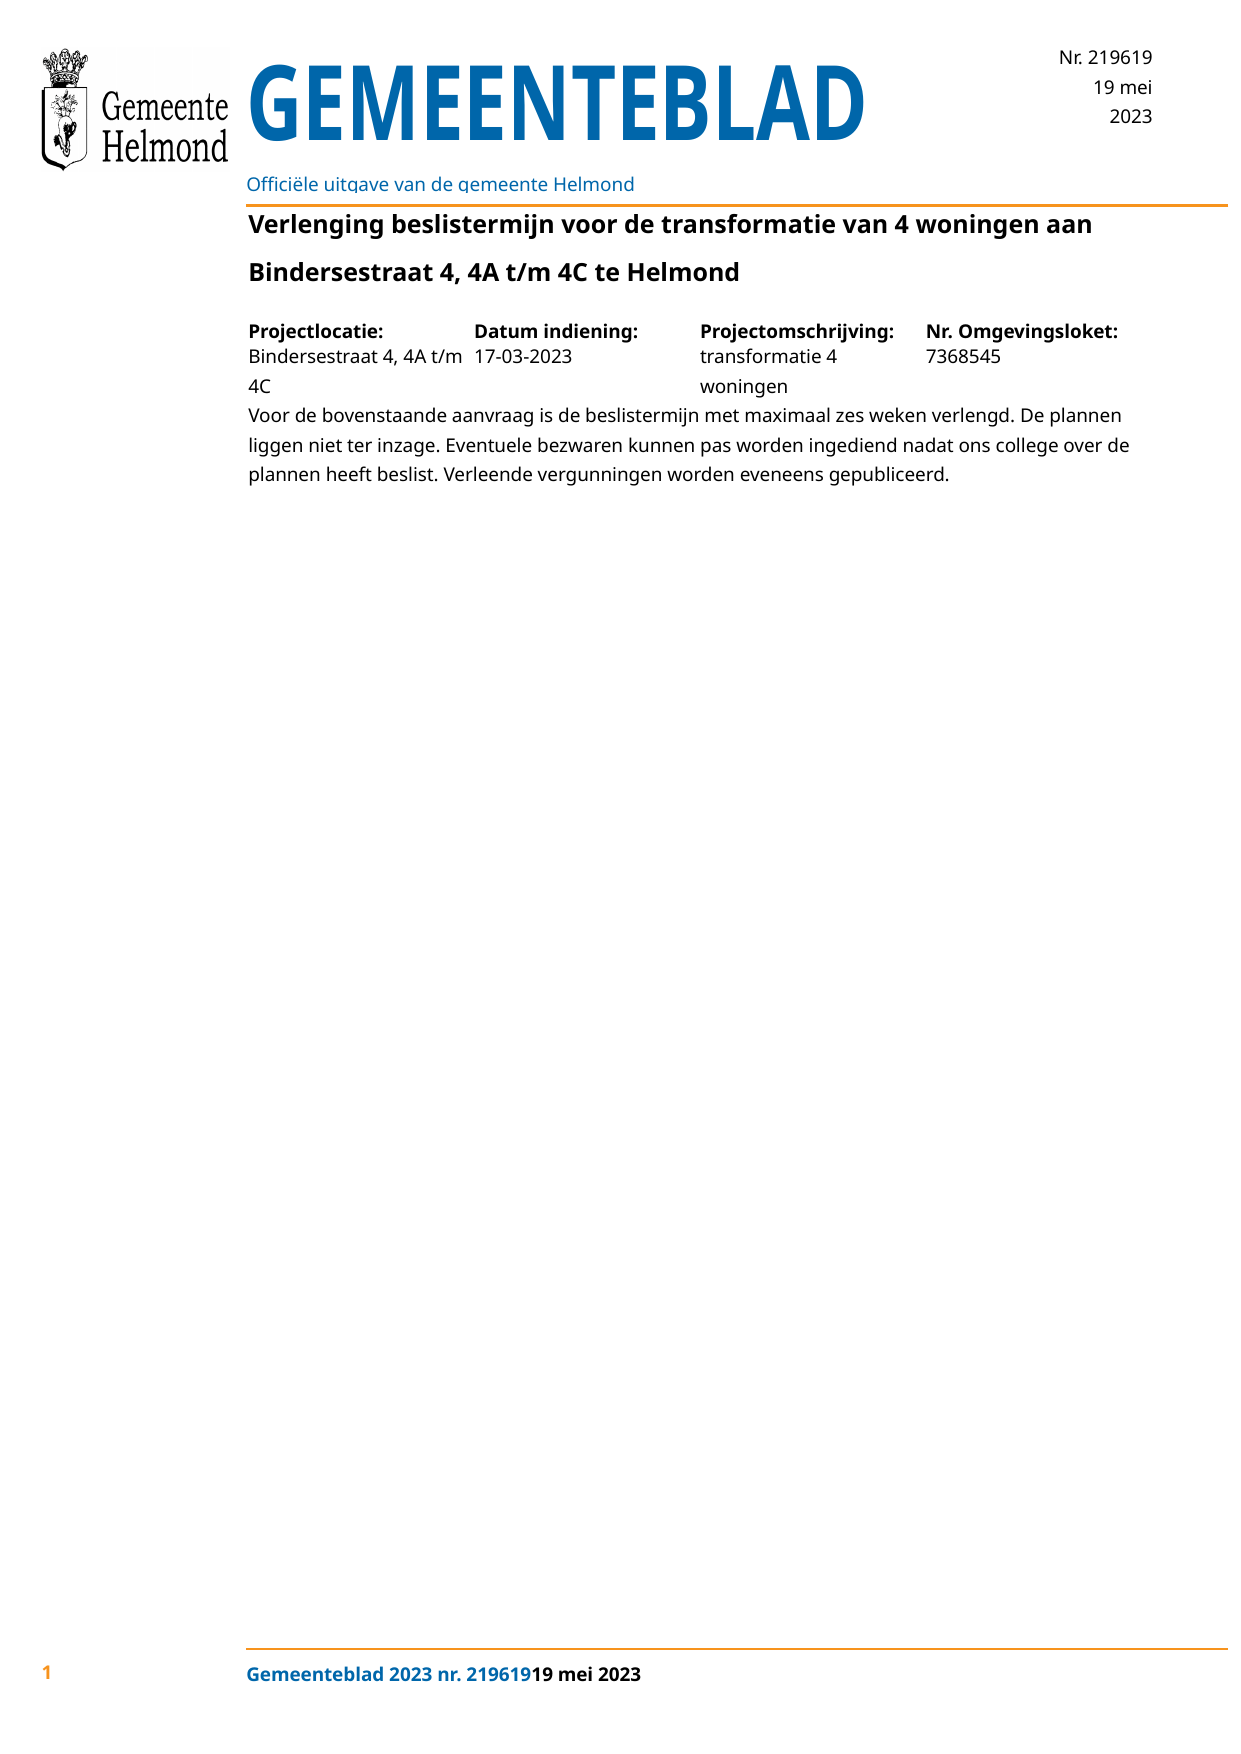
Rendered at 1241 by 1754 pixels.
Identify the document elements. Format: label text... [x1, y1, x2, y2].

table_cell 17-03-2023 [474, 344, 700, 399]
text Verlenging beslistermijn voor de transformatie van 4 woningen aan Bindersestraat 4, 4A t/m 4C te Helmond [248, 207, 1152, 288]
table_header Nr. Omgevingsloket: [926, 318, 1152, 344]
table_cell Bindersestraat 4, 4A t/m 4C [248, 344, 474, 399]
table_header Projectlocatie: [248, 318, 474, 344]
table_cell transformatie 4 woningen [700, 344, 926, 399]
picture [41, 47, 231, 172]
table_header Datum indiening: [474, 318, 700, 344]
table_header Projectomschrijving: [700, 318, 926, 344]
text Voor de bovenstaande aanvraag is de beslistermijn met maximaal zes weken verlengd. De plannen liggen niet ter inzage. Eventuele bezwaren kunnen pas worden ingediend nadat ons college over de plannen heeft beslist. Verleende vergunningen worden eveneens gepubliceerd. [248, 402, 1152, 487]
table_cell 7368545 [926, 344, 1152, 399]
